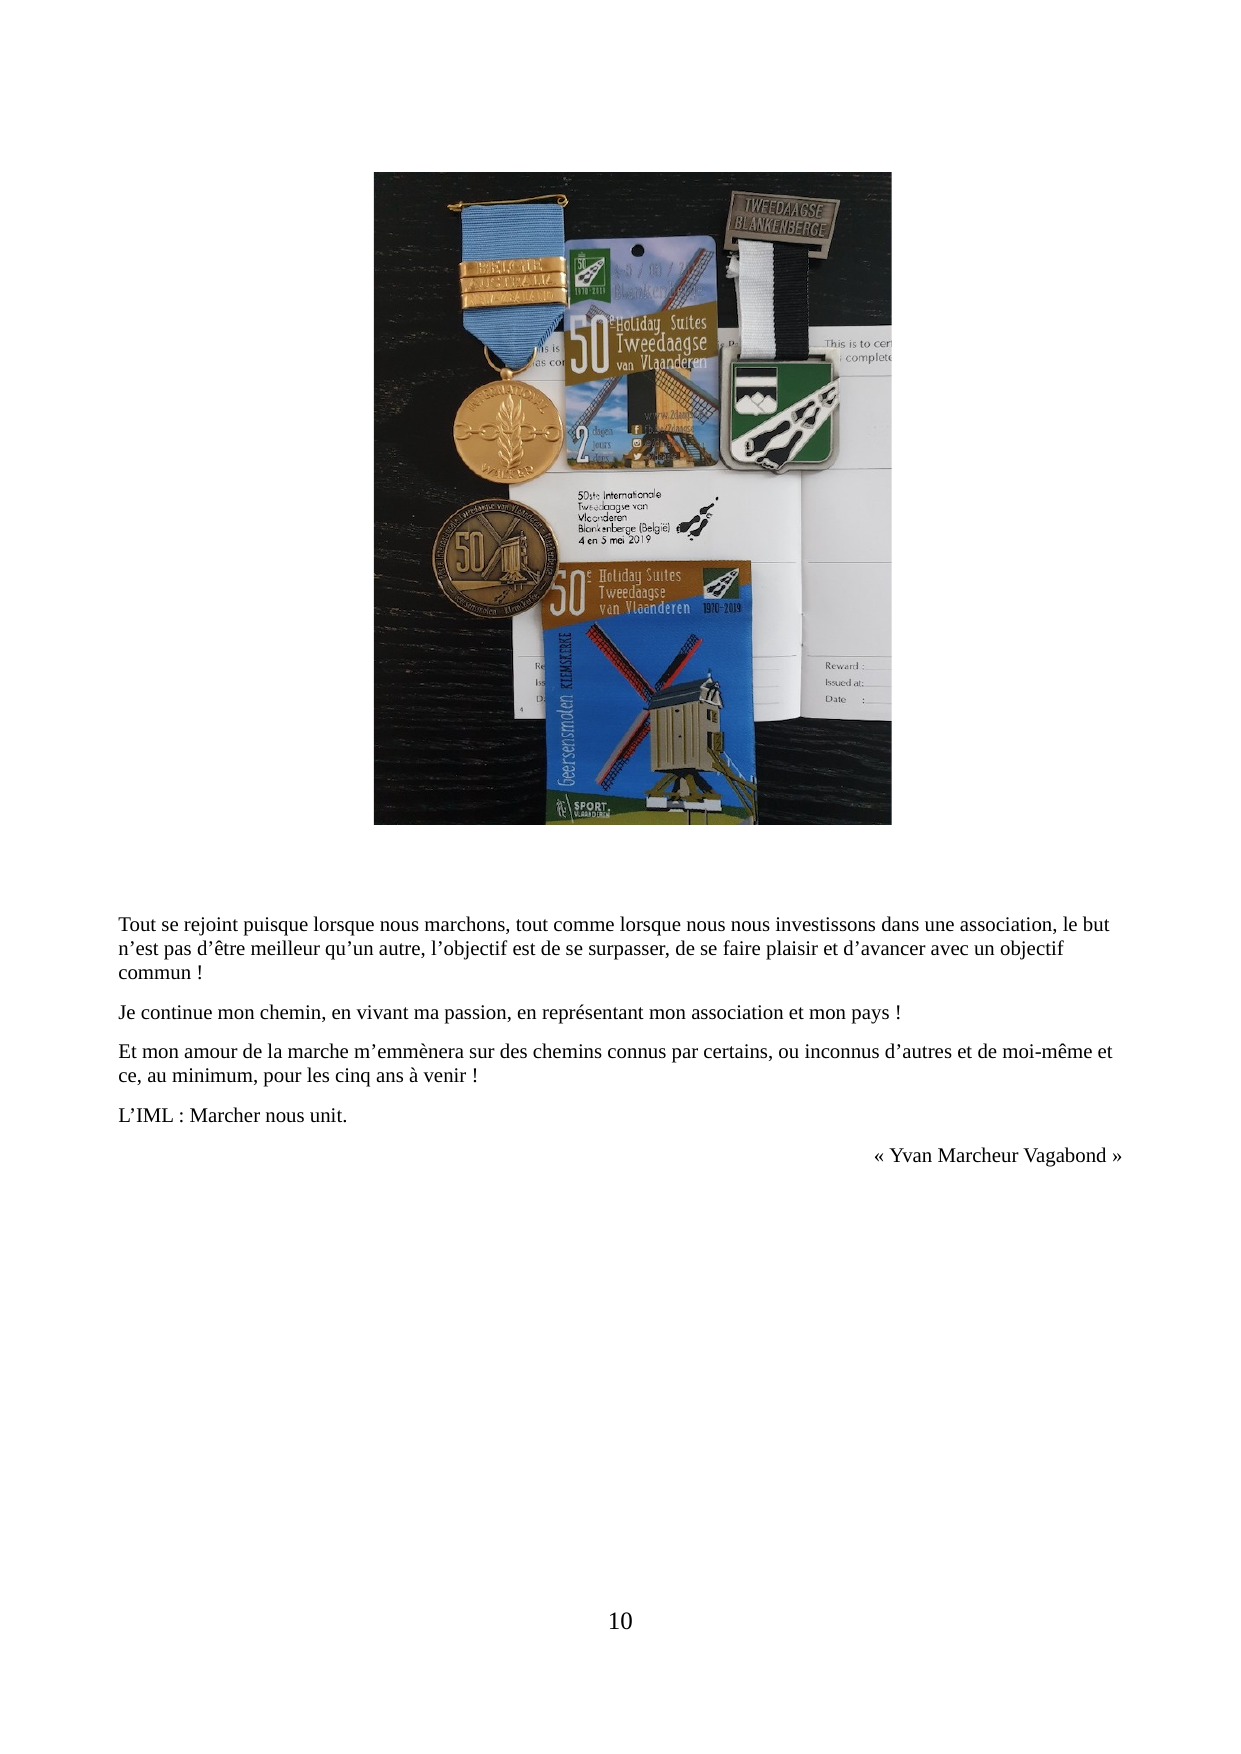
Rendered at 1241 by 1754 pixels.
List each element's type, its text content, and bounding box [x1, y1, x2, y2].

text Je continue mon chemin, en vivant ma passion, en représentant mon association et mon pays ! [118, 999, 1122, 1024]
text Tout se rejoint puisque lorsque nous marchons, tout comme lorsque nous nous investissons dans une association, le but n’est pas d’être meilleur qu’un autre, l’objectif est de se surpasser, de se faire plaisir et d’avancer avec un objectif commun ! [118, 912, 1122, 984]
text Et mon amour de la marche m’emmènera sur des chemins connus par certains, ou inconnus d’autres et de moi-même et ce, au minimum, pour les cinq ans à venir ! [118, 1039, 1122, 1087]
picture [373, 172, 892, 825]
text L’IML : Marcher nous unit. [118, 1103, 1122, 1127]
text « Yvan Marcheur Vagabond » [118, 1143, 1122, 1167]
